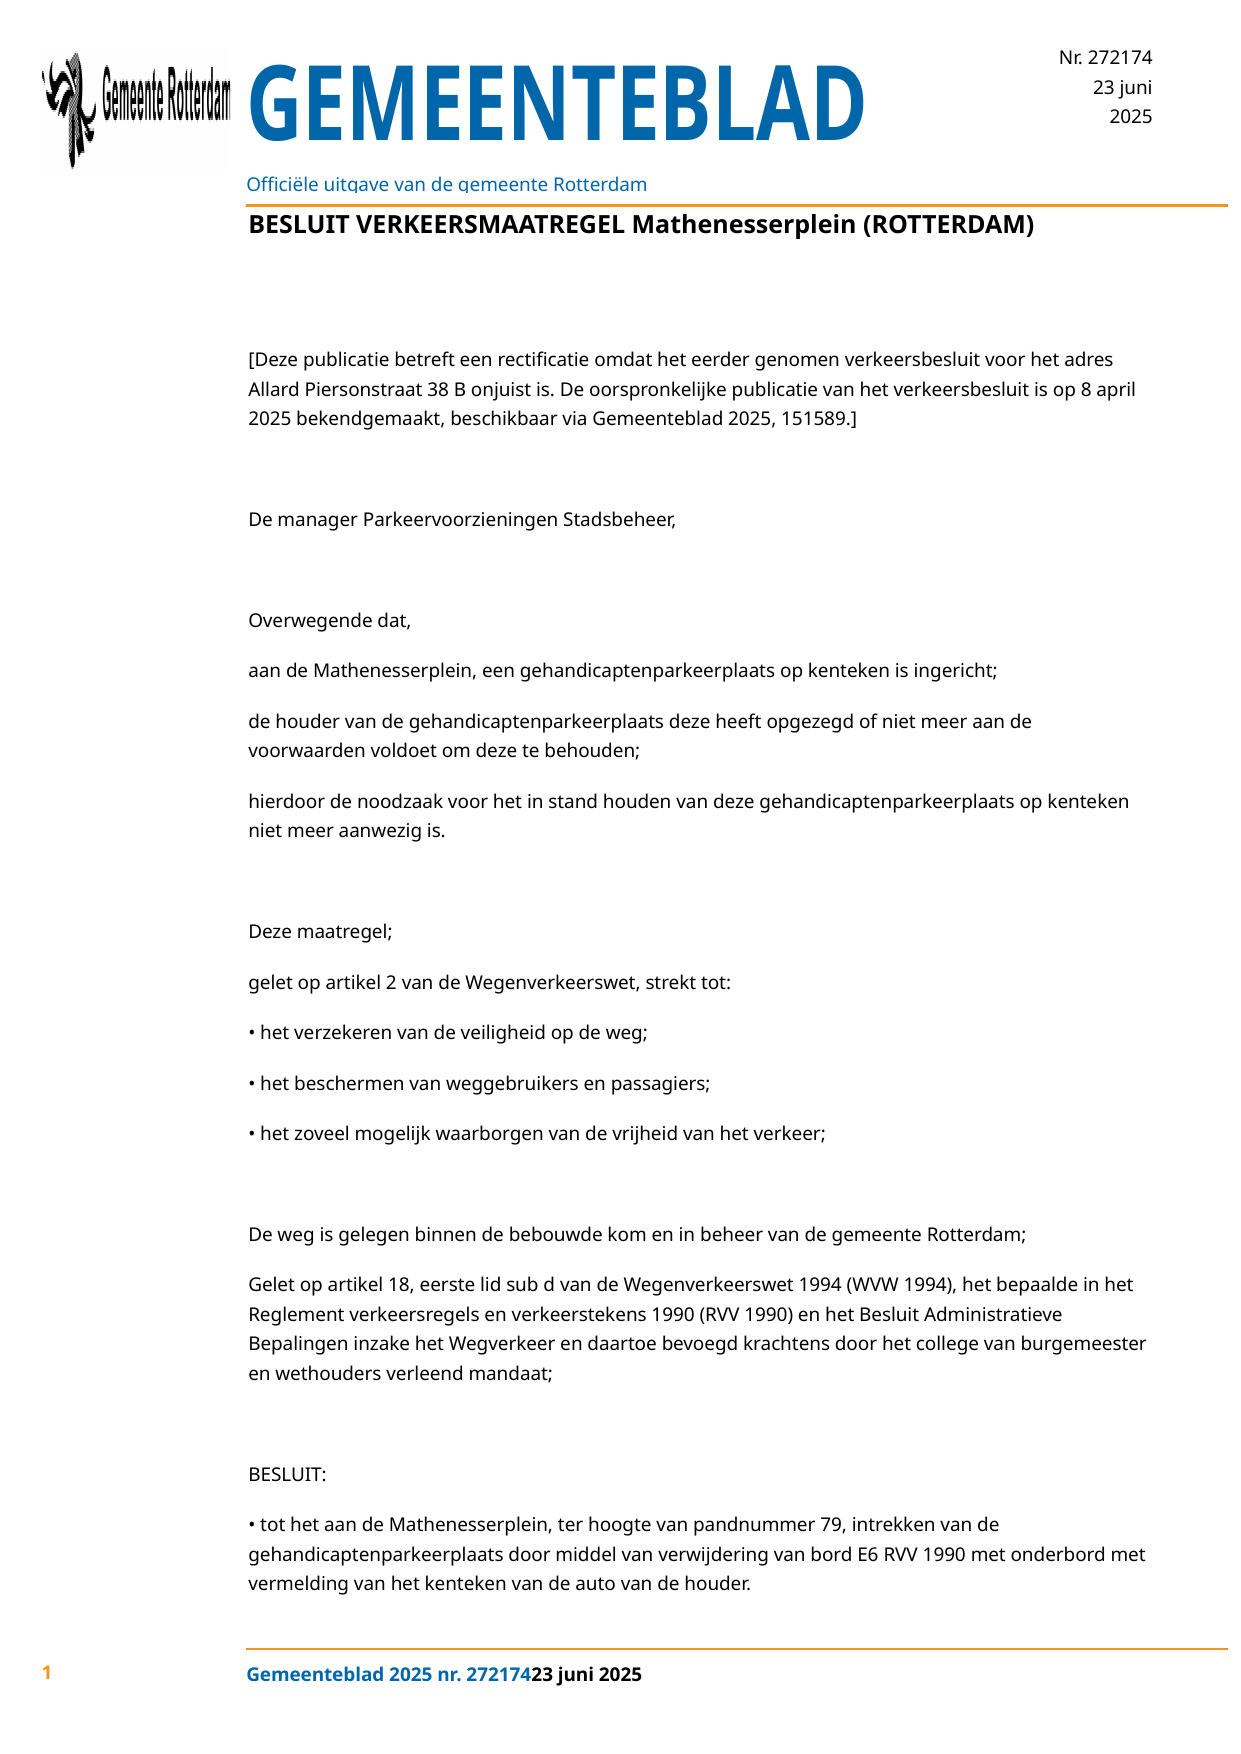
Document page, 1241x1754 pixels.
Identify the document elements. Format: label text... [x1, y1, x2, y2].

text de houder van de gehandicaptenparkeerplaats deze heeft opgezegd of niet meer aan de voorwaarden voldoet om deze te behouden; [248, 708, 1152, 763]
text De weg is gelegen binnen de bebouwde kom en in beheer van de gemeente Rotterdam; [248, 1221, 1152, 1247]
text De manager Parkeervoorzieningen Stadsbeheer, [248, 506, 1152, 532]
text gelet op artikel 2 van de Wegenverkeerswet, strekt tot: [248, 969, 1152, 995]
text • het zoveel mogelijk waarborgen van de vrijheid van het verkeer; [248, 1120, 1152, 1146]
picture [41, 47, 231, 172]
text hierdoor de noodzaak voor het in stand houden van deze gehandicaptenparkeerplaats op kenteken niet meer aanwezig is. [248, 788, 1152, 843]
text aan de Mathenesserplein, een gehandicaptenparkeerplaats op kenteken is ingericht; [248, 658, 1152, 683]
text Deze maatregel; [248, 918, 1152, 944]
text • tot het aan de Mathenesserplein, ter hoogte van pandnummer 79, intrekken van de gehandicaptenparkeerplaats door middel van verwijdering van bord E6 RVV 1990 met onderbord met vermelding van het kenteken van de auto van de houder. [248, 1511, 1152, 1596]
text Gelet op artikel 18, eerste lid sub d van de Wegenverkeerswet 1994 (WVW 1994), het bepaalde in het Reglement verkeersregels en verkeerstekens 1990 (RVV 1990) en het Besluit Administratieve Bepalingen inzake het Wegverkeer en daartoe bevoegd krachtens door het college van burgemeester en wethouders verleend mandaat; [248, 1271, 1152, 1386]
text BESLUIT VERKEERSMAATREGEL Mathenesserplein (ROTTERDAM) [248, 207, 1152, 241]
text Overwegende dat, [248, 607, 1152, 633]
text • het verzekeren van de veiligheid op de weg; [248, 1019, 1152, 1045]
text BESLUIT: [248, 1461, 1152, 1487]
text • het beschermen van weggebruikers en passagiers; [248, 1070, 1152, 1096]
text [Deze publicatie betreft een rectificatie omdat het eerder genomen verkeersbesluit voor het adres Allard Piersonstraat 38 B onjuist is. De oorspronkelijke publicatie van het verkeersbesluit is op 8 april 2025 bekendgemaakt, beschikbaar via Gemeenteblad 2025, 151589.] [248, 346, 1152, 431]
